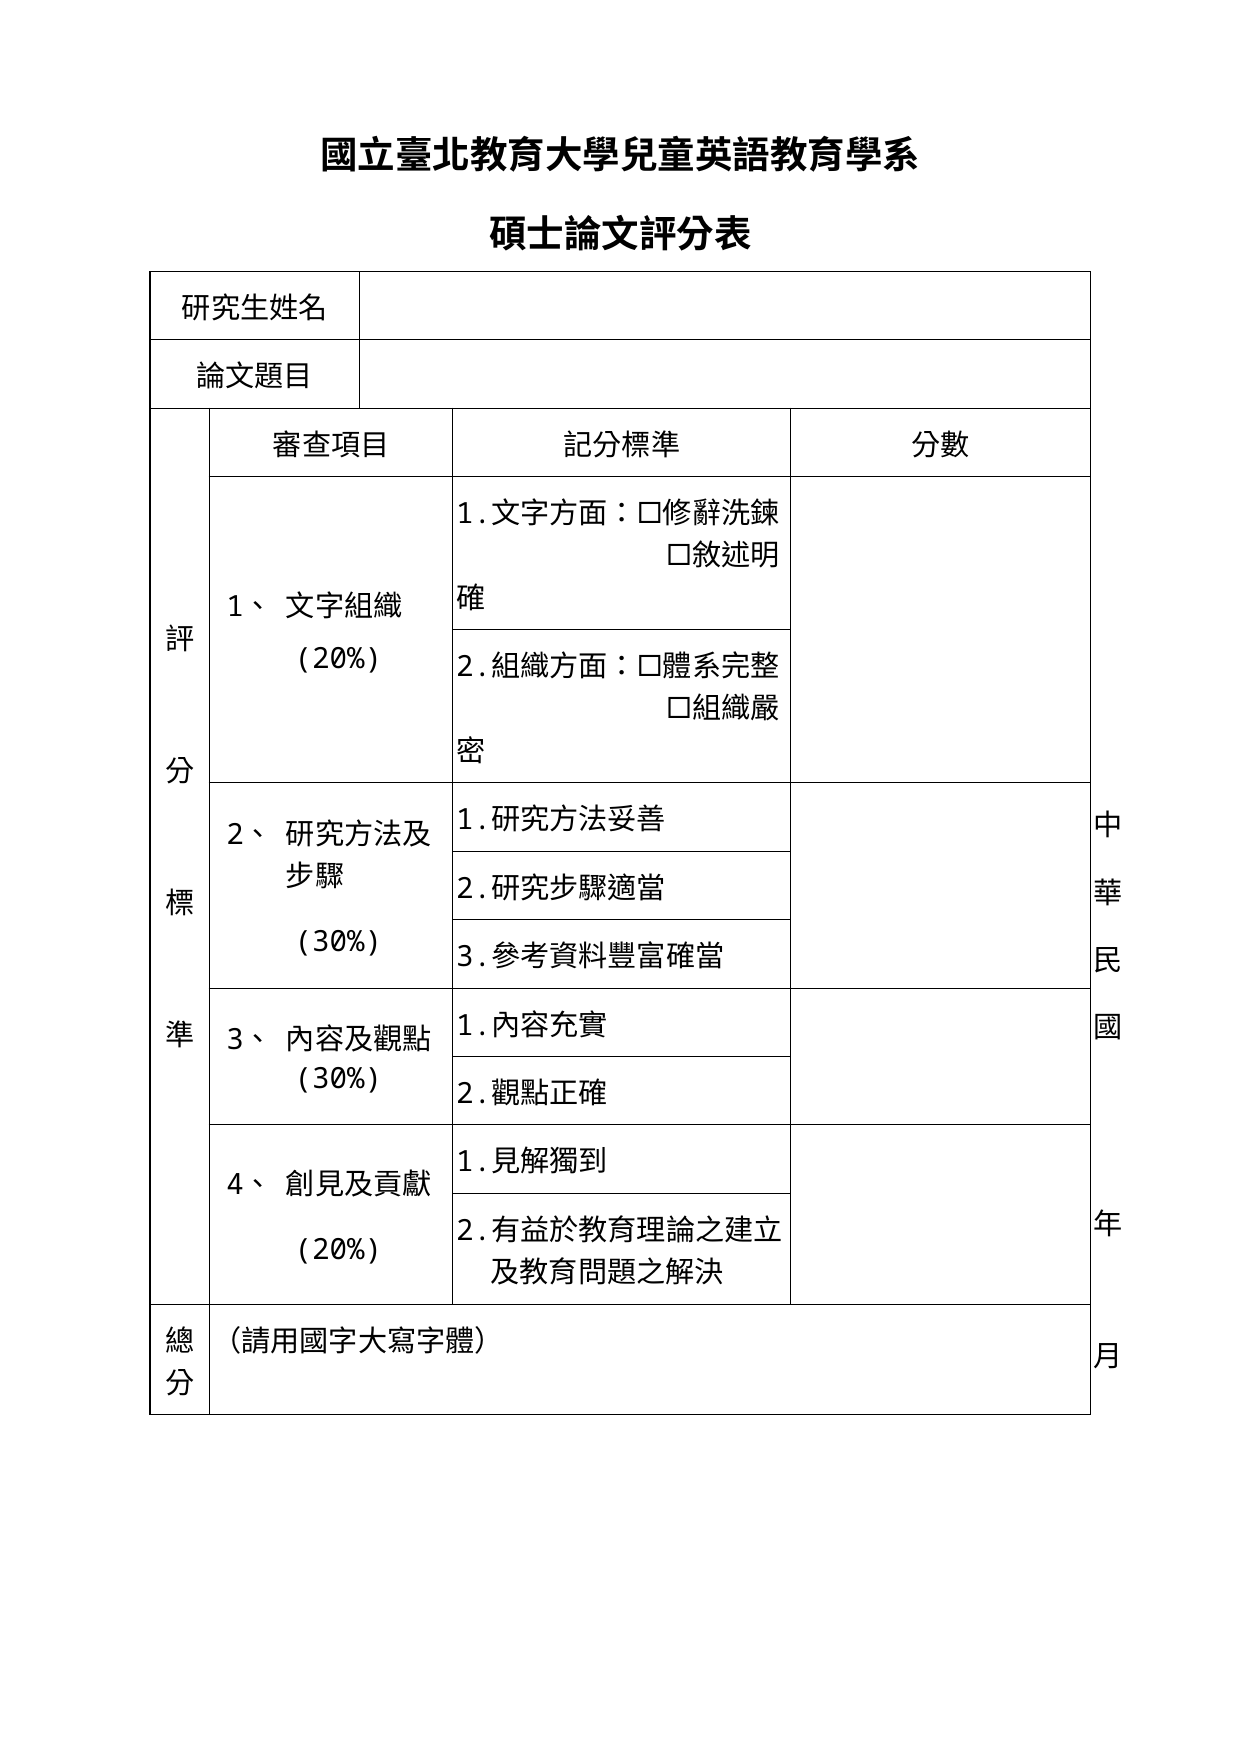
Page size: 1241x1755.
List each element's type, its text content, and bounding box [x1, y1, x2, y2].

table_cell 文字組織 (20%) [210, 477, 452, 782]
table_cell 總分 [151, 1305, 209, 1414]
table_cell 評 分 標 準 [151, 409, 209, 1303]
table_cell 2.研究步驟適當 [453, 852, 790, 919]
table_cell 1.研究方法妥善 [453, 783, 790, 851]
table_cell 分數 [791, 409, 1090, 476]
table_header 研究生姓名 [151, 272, 359, 339]
table_cell 創見及貢獻 (20%) [210, 1125, 452, 1303]
table_cell [360, 340, 1090, 408]
table_cell 1.見解獨到 [453, 1125, 790, 1193]
table_cell [791, 783, 1090, 987]
table_header [360, 272, 1090, 339]
table_cell [791, 989, 1090, 1124]
text 碩士論文評分表 [150, 204, 1090, 258]
table_cell 論文題目 [151, 340, 359, 408]
table_cell 研究方法及步驟 (30%) [210, 783, 452, 987]
table_cell [791, 1125, 1090, 1303]
table_cell 內容及觀點 (30%) [210, 989, 452, 1124]
table_cell 審查項目 [210, 409, 452, 476]
table_cell [791, 477, 1090, 782]
table_cell 2.觀點正確 [453, 1057, 790, 1124]
table_cell 1.內容充實 [453, 989, 790, 1056]
table_cell 2.有益於教育理論之建立及教育問題之解決 [453, 1194, 790, 1303]
table_cell 2.組織方面：體系完整 組織嚴密 [453, 630, 790, 782]
table_cell （請用國字大寫字體） [210, 1305, 1090, 1414]
table_cell 1.文字方面：修辭洗鍊 敘述明確 [453, 477, 790, 629]
text 國立臺北教育大學兒童英語教育學系 [150, 125, 1090, 179]
table_cell 3.參考資料豐富確當 [453, 920, 790, 987]
table_header 中 華 民 國 年 月 [1091, 271, 1128, 1414]
table_cell 記分標準 [453, 409, 790, 476]
